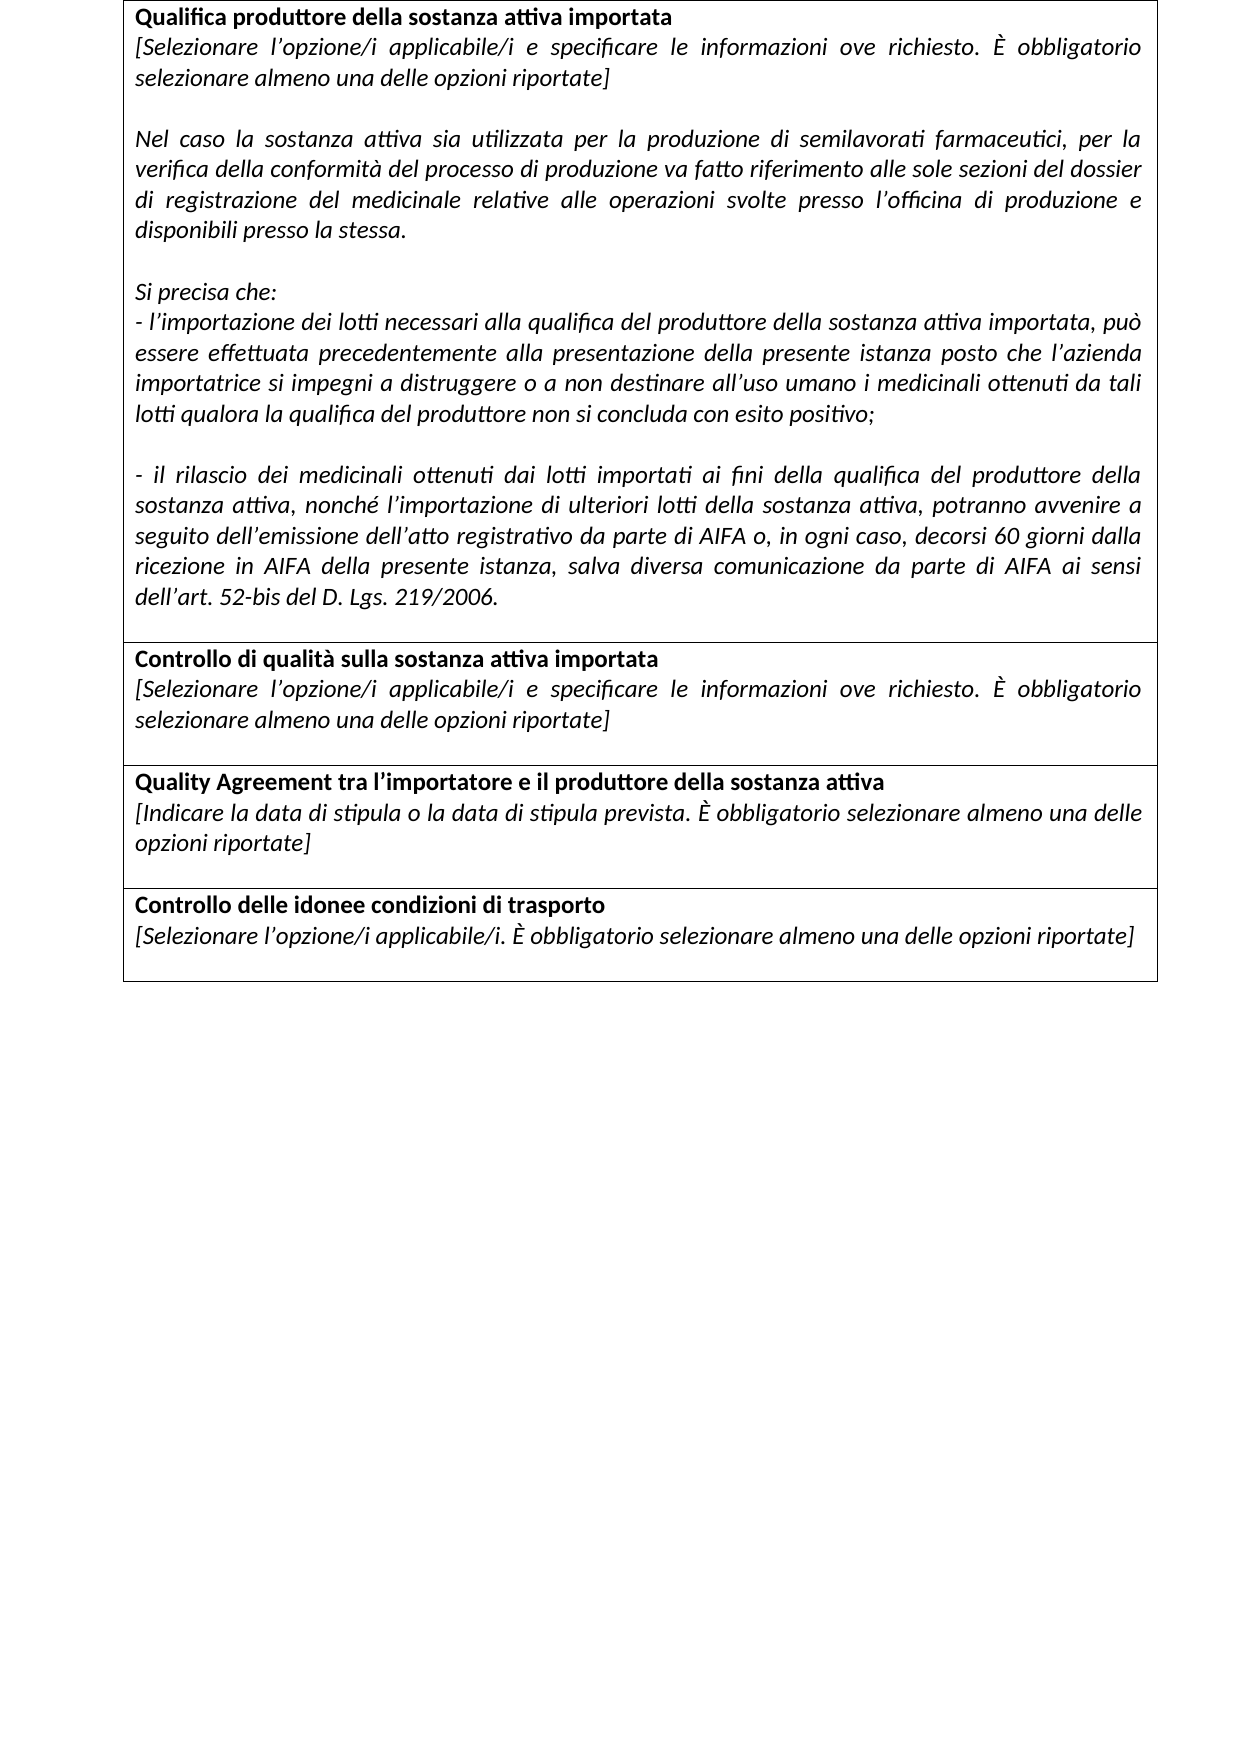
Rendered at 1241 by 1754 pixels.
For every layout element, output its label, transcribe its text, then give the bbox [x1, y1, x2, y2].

table_cell Controllo delle idonee condizioni di trasporto [Selezionare l’opzione/i applicabile/i. È obbligatorio selezionare almeno una delle opzioni riportate] [124, 889, 1157, 981]
table_cell Qualifica produttore della sostanza attiva importata [Selezionare l’opzione/i applicabile/i e specificare le informazioni ove richiesto. È obbligatorio selezionare almeno una delle opzioni riportate] Nel caso la sostanza attiva sia utilizzata per la produzione di semilavorati farmaceutici, per la verifica della conformità del processo di produzione va fatto riferimento alle sole sezioni del dossier di registrazione del medicinale relative alle operazioni svolte presso l’officina di produzione e disponibili presso la stessa. Si precisa che: - l’importazione dei lotti necessari alla qualifica del produttore della sostanza attiva importata, può essere effettuata precedentemente alla presentazione della presente istanza posto che l’azienda importatrice si impegni a distruggere o a non destinare all’uso umano i medicinali ottenuti da tali lotti qualora la qualifica del produttore non si concluda con esito positivo; - il rilascio dei medicinali ottenuti dai lotti importati ai fini della qualifica del produttore della sostanza attiva, nonché l’importazione di ulteriori lotti della sostanza attiva, potranno avvenire a seguito dell’emissione dell’atto registrativo da parte di AIFA o, in ogni caso, decorsi 60 giorni dalla ricezione in AIFA della presente istanza, salva diversa comunicazione da parte di AIFA ai sensi dell’art. 52-bis del D. Lgs. 219/2006. [124, 1, 1157, 642]
table_cell Controllo di qualità sulla sostanza attiva importata [Selezionare l’opzione/i applicabile/i e specificare le informazioni ove richiesto. È obbligatorio selezionare almeno una delle opzioni riportate] [124, 643, 1157, 765]
table_cell Quality Agreement tra l’importatore e il produttore della sostanza attiva [Indicare la data di stipula o la data di stipula prevista. È obbligatorio selezionare almeno una delle opzioni riportate] [124, 766, 1157, 888]
